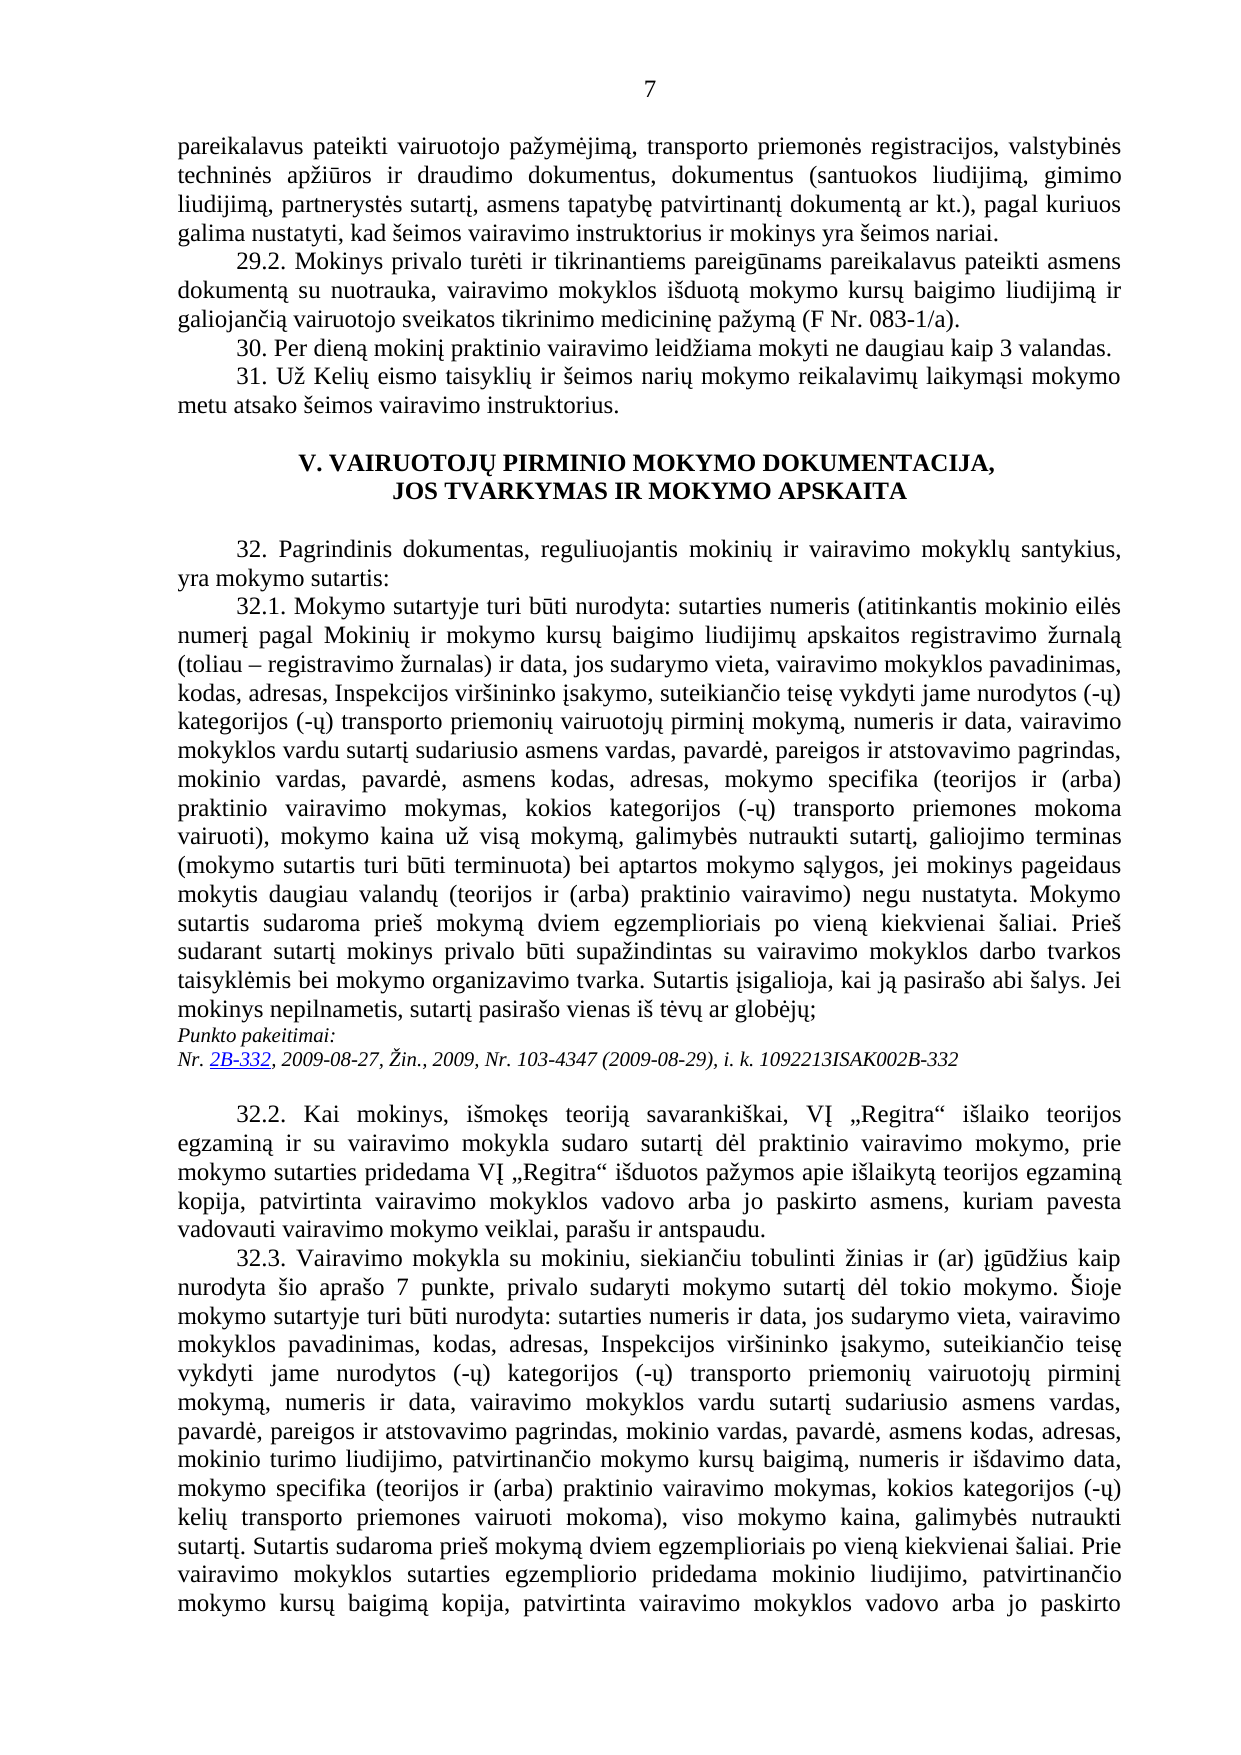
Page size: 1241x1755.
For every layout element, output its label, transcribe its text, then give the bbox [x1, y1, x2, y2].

text 29.2. Mokinys privalo turėti ir tikrinantiems pareigūnams pareikalavus pateikti asmens dokumentą su nuotrauka, vairavimo mokyklos išduotą mokymo kursų baigimo liudijimą ir galiojančią vairuotojo sveikatos tikrinimo medicininę pažymą (F Nr. 083-1/a). [177, 246, 1122, 333]
text V. VAIRUOTOJŲ PIRMINIO MOKYMO DOKUMENTACIJA, JOS TVARKYMAS IR MOKYMO APSKAITA [177, 448, 1122, 505]
text 32.2. Kai mokinys, išmokęs teoriją savarankiškai, VĮ „Regitra“ išlaiko teorijos egzaminą ir su vairavimo mokykla sudaro sutartį dėl praktinio vairavimo mokymo, prie mokymo sutarties pridedama VĮ „Regitra“ išduotos pažymos apie išlaikytą teorijos egzaminą kopija, patvirtinta vairavimo mokyklos vadovo arba jo paskirto asmens, kuriam pavesta vadovauti vairavimo mokymo veiklai, parašu ir antspaudu. [177, 1099, 1122, 1243]
text 32.3. Vairavimo mokykla su mokiniu, siekiančiu tobulinti žinias ir (ar) įgūdžius kaip nurodyta šio aprašo 7 punkte, privalo sudaryti mokymo sutartį dėl tokio mokymo. Šioje mokymo sutartyje turi būti nurodyta: sutarties numeris ir data, jos sudarymo vieta, vairavimo mokyklos pavadinimas, kodas, adresas, Inspekcijos viršininko įsakymo, suteikiančio teisę vykdyti jame nurodytos (-ų) kategorijos (-ų) transporto priemonių vairuotojų pirminį mokymą, numeris ir data, vairavimo mokyklos vardu sutartį sudariusio asmens vardas, pavardė, pareigos ir atstovavimo pagrindas, mokinio vardas, pavardė, asmens kodas, adresas, mokinio turimo liudijimo, patvirtinančio mokymo kursų baigimą, numeris ir išdavimo data, mokymo specifika (teorijos ir (arba) praktinio vairavimo mokymas, kokios kategorijos (-ų) kelių transporto priemones vairuoti mokoma), viso mokymo kaina, galimybės nutraukti sutartį. Sutartis sudaroma prieš mokymą dviem egzemplioriais po vieną kiekvienai šaliai. Prie vairavimo mokyklos sutarties egzempliorio pridedama mokinio liudijimo, patvirtinančio mokymo kursų baigimą kopija, patvirtinta vairavimo mokyklos vadovo arba jo paskirto [177, 1243, 1122, 1617]
text pareikalavus pateikti vairuotojo pažymėjimą, transporto priemonės registracijos, valstybinės techninės apžiūros ir draudimo dokumentus, dokumentus (santuokos liudijimą, gimimo liudijimą, partnerystės sutartį, asmens tapatybę patvirtinantį dokumentą ar kt.), pagal kuriuos galima nustatyti, kad šeimos vairavimo instruktorius ir mokinys yra šeimos nariai. [177, 131, 1122, 246]
text 30. Per dieną mokinį praktinio vairavimo leidžiama mokyti ne daugiau kaip 3 valandas. [177, 333, 1122, 361]
text 32. Pagrindinis dokumentas, reguliuojantis mokinių ir vairavimo mokyklų santykius, yra mokymo sutartis: [177, 534, 1122, 591]
text Punkto pakeitimai: [177, 1023, 1122, 1047]
text 32.1. Mokymo sutartyje turi būti nurodyta: sutarties numeris (atitinkantis mokinio eilės numerį pagal Mokinių ir mokymo kursų baigimo liudijimų apskaitos registravimo žurnalą (toliau – registravimo žurnalas) ir data, jos sudarymo vieta, vairavimo mokyklos pavadinimas, kodas, adresas, Inspekcijos viršininko įsakymo, suteikiančio teisę vykdyti jame nurodytos (-ų) kategorijos (-ų) transporto priemonių vairuotojų pirminį mokymą, numeris ir data, vairavimo mokyklos vardu sutartį sudariusio asmens vardas, pavardė, pareigos ir atstovavimo pagrindas, mokinio vardas, pavardė, asmens kodas, adresas, mokymo specifika (teorijos ir (arba) praktinio vairavimo mokymas, kokios kategorijos (-ų) transporto priemones mokoma vairuoti), mokymo kaina už visą mokymą, galimybės nutraukti sutartį, galiojimo terminas (mokymo sutartis turi būti terminuota) bei aptartos mokymo sąlygos, jei mokinys pageidaus mokytis daugiau valandų (teorijos ir (arba) praktinio vairavimo) negu nustatyta. Mokymo sutartis sudaroma prieš mokymą dviem egzemplioriais po vieną kiekvienai šaliai. Prieš sudarant sutartį mokinys privalo būti supažindintas su vairavimo mokyklos darbo tvarkos taisyklėmis bei mokymo organizavimo tvarka. Sutartis įsigalioja, kai ją pasirašo abi šalys. Jei mokinys nepilnametis, sutartį pasirašo vienas iš tėvų ar globėjų; [177, 591, 1122, 1023]
text 31. Už Kelių eismo taisyklių ir šeimos narių mokymo reikalavimų laikymąsi mokymo metu atsako šeimos vairavimo instruktorius. [177, 361, 1122, 419]
text Nr. 2B-332, 2009-08-27, Žin., 2009, Nr. 103-4347 (2009-08-29), i. k. 1092213ISAK002B-332 [177, 1047, 1122, 1071]
